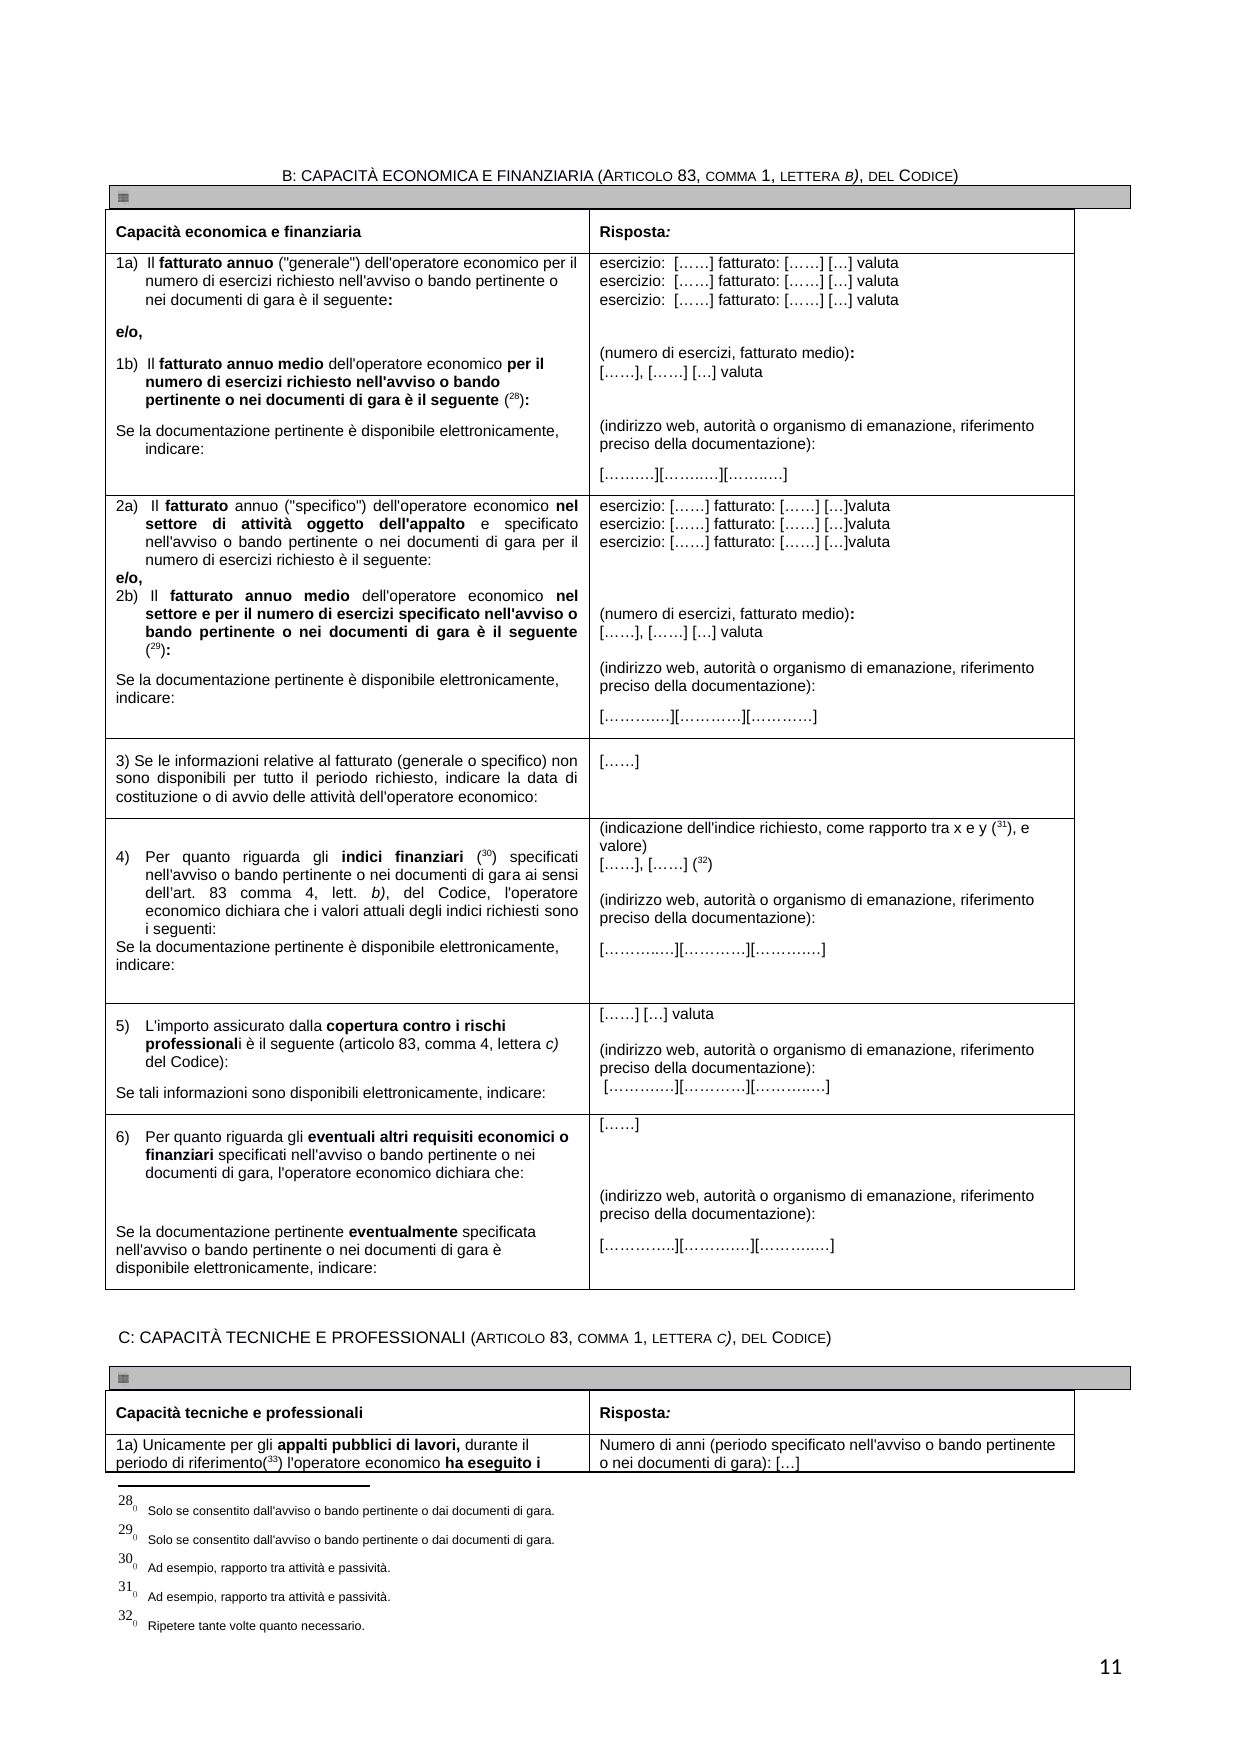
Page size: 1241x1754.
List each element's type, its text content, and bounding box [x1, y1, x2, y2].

table_cell 1a) Unicamente per gli appalti pubblici di lavori, durante il periodo di riferimento() l'operatore economico ha eseguito i [106, 1435, 589, 1471]
table_cell 2a) Il fatturato annuo ("specifico") dell'operatore economico nel settore di attività oggetto dell'appalto e specificato nell'avviso o bando pertinente o nei documenti di gara per il numero di esercizi richiesto è il seguente: e/o, 2b) Il fatturato annuo medio dell'operatore economico nel settore e per il numero di esercizi specificato nell'avviso o bando pertinente o nei documenti di gara è il seguente (): Se la documentazione pertinente è disponibile elettronicamente, indicare: [106, 496, 589, 738]
table_cell Numero di anni (periodo specificato nell'avviso o bando pertinente o nei documenti di gara): […] [590, 1435, 1074, 1471]
table_header Risposta: [590, 210, 1074, 253]
table_cell [……] […] valuta (indirizzo web, autorità o organismo di emanazione, riferimento preciso della documentazione): [……….…][…………][………..…] [590, 1004, 1074, 1114]
table_cell esercizio: [……] fatturato: [……] […]valuta esercizio: [……] fatturato: [……] […]valuta esercizio: [……] fatturato: [……] […]valuta (numero di esercizi, fatturato medio): [……], [……] […] valuta (indirizzo web, autorità o organismo di emanazione, riferimento preciso della documentazione): [……….…][…………][…………] [590, 496, 1074, 738]
table_cell 1a) Il fatturato annuo ("generale") dell'operatore economico per il numero di esercizi richiesto nell'avviso o bando pertinente o nei documenti di gara è il seguente: e/o, 1b) Il fatturato annuo medio dell'operatore economico per il numero di esercizi richiesto nell'avviso o bando pertinente o nei documenti di gara è il seguente (): Se la documentazione pertinente è disponibile elettronicamente, indicare: [106, 254, 589, 495]
table_header Risposta: [590, 1391, 1074, 1434]
text Tale Sezione è da compilare solo se le informazioni sono state richieste espressamente dall’amministrazione aggiudicatrice o dall’ente aggiudicatore nell’avviso o bando pertinente o nei documenti di gara. [110, 186, 1130, 208]
table_cell esercizio: [……] fatturato: [……] […] valuta esercizio: [……] fatturato: [……] […] valuta esercizio: [……] fatturato: [……] […] valuta (numero di esercizi, fatturato medio): [……], [……] […] valuta (indirizzo web, autorità o organismo di emanazione, riferimento preciso della documentazione): […….…][……..…][……..…] [590, 254, 1074, 495]
table_cell (indicazione dell'indice richiesto, come rapporto tra x e y (), e valore) [……], [……] () (indirizzo web, autorità o organismo di emanazione, riferimento preciso della documentazione): [………..…][…………][……….…] [590, 819, 1074, 1003]
table_cell [……] (indirizzo web, autorità o organismo di emanazione, riferimento preciso della documentazione): […………..][……….…][………..…] [590, 1115, 1074, 1289]
table_header Capacità economica e finanziaria [106, 210, 589, 253]
table_cell Per quanto riguarda gli indici finanziari () specificati nell'avviso o bando pertinente o nei documenti di gara ai sensi dell’art. 83 comma 4, lett. b), del Codice, l'operatore economico dichiara che i valori attuali degli indici richiesti sono i seguenti: Se la documentazione pertinente è disponibile elettronicamente, indicare: [106, 819, 589, 1003]
table_cell 3) Se le informazioni relative al fatturato (generale o specifico) non sono disponibili per tutto il periodo richiesto, indicare la data di costituzione o di avvio delle attività dell'operatore economico: [106, 739, 589, 818]
text Tale Sezione è da compilare solo se le informazioni sono state richieste espressamente dall’amministrazione aggiudicatrice o dall’ente aggiudicatore nell’avviso o bando pertinente o nei documenti di gara. [110, 1367, 1130, 1389]
title B: Capacità economica e finanziaria (Articolo 83, comma 1, lettera b), del Codice) [118, 166, 1122, 185]
table_cell L'importo assicurato dalla copertura contro i rischi professionali è il seguente (articolo 83, comma 4, lettera c) del Codice): Se tali informazioni sono disponibili elettronicamente, indicare: [106, 1004, 589, 1114]
title C: Capacità tecniche e professionali (Articolo 83, comma 1, lettera c), del Codice) [118, 1328, 1122, 1347]
table_header Capacità tecniche e professionali [106, 1391, 589, 1434]
table_cell Per quanto riguarda gli eventuali altri requisiti economici o finanziari specificati nell'avviso o bando pertinente o nei documenti di gara, l'operatore economico dichiara che: Se la documentazione pertinente eventualmente specificata nell'avviso o bando pertinente o nei documenti di gara è disponibile elettronicamente, indicare: [106, 1115, 589, 1289]
table_cell [……] [590, 739, 1074, 818]
